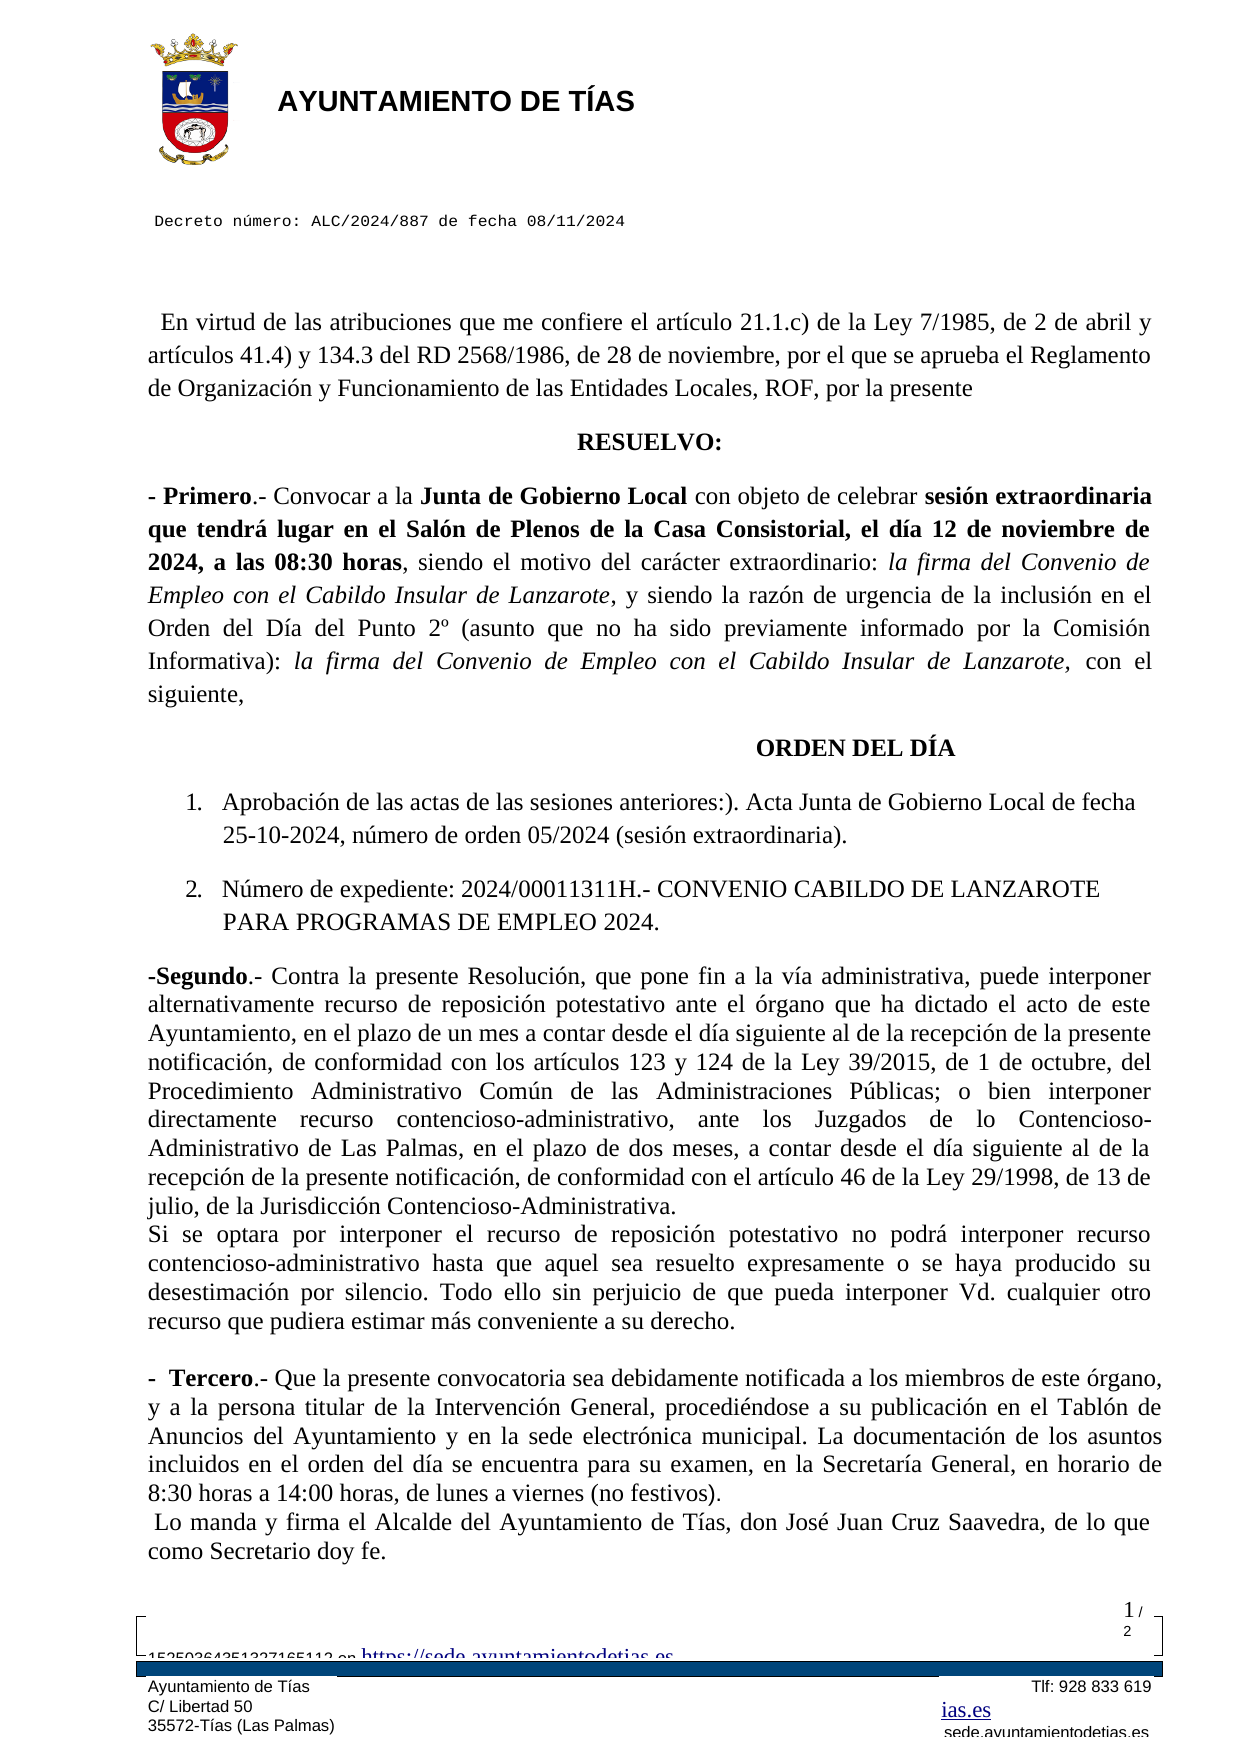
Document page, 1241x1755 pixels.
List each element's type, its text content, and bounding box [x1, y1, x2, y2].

list Primero.- Convocar a la Junta de Gobierno Local con objeto de celebrar sesión extraordinaria que tendrá lugar en el Salón de Plenos de la Casa Consistorial, el día 12 de noviembre de 2024, a las 08:30 horas, siendo el motivo del carácter extraordinario: la firma del Convenio de Empleo con el Cabildo Insular de Lanzarote, y siendo la razón de urgencia de la inclusión en el Orden del Día del Punto 2º (asunto que no ha sido previamente informado por la Comisión Informativa): la firma del Convenio de Empleo con el Cabildo Insular de Lanzarote, con el siguiente, [148, 481, 1152, 708]
subtitle RESUELVO: [548, 427, 752, 456]
text En virtud de las atribuciones que me confiere el artículo 21.1.c) de la Ley 7/1985, de 2 de abril y artículos 41.4) y 134.3 del RD 2568/1986, de 28 de noviembre, por el que se aprueba el Reglamento de Organización y Funcionamiento de las Entidades Locales, ROF, por la presente [148, 307, 1152, 402]
text Si se optara por interponer el recurso de reposición potestativo no podrá interponer recurso contencioso-administrativo hasta que aquel sea resuelto expresamente o se haya producido su desestimación por silencio. Todo ello sin perjuicio de que pueda interponer Vd. cualquier otro recurso que pudiera estimar más conveniente a su derecho. [148, 1219, 1152, 1334]
text Lo manda y firma el Alcalde del Ayuntamiento de Tías, don José Juan Cruz Saavedra, de lo que como Secretario doy fe. [148, 1507, 1152, 1564]
list Número de expediente: 2024/00011311H.- CONVENIO CABILDO DE LANZAROTE PARA PROGRAMAS DE EMPLEO 2024. [185, 874, 1152, 936]
subtitle ORDEN DEL DÍA [548, 733, 1163, 762]
text -Segundo.- Contra la presente Resolución, que pone fin a la vía administrativa, puede interponer alternativamente recurso de reposición potestativo ante el órgano que ha dictado el acto de este Ayuntamiento, en el plazo de un mes a contar desde el día siguiente al de la recepción de la presente notificación, de conformidad con los artículos 123 y 124 de la Ley 39/2015, de 1 de octubre, del Procedimiento Administrativo Común de las Administraciones Públicas; o bien interponer directamente recurso contencioso-administrativo, ante los Juzgados de lo Contencioso- Administrativo de Las Palmas, en el plazo de dos meses, a contar desde el día siguiente al de la recepción de la presente notificación, de conformidad con el artículo 46 de la Ley 29/1998, de 13 de julio, de la Jurisdicción Contencioso-Administrativa. [148, 961, 1152, 1219]
list Tercero.- Que la presente convocatoria sea debidamente notificada a los miembros de este órgano, y a la persona titular de la Intervención General, procediéndose a su publicación en el Tablón de Anuncios del Ayuntamiento y en la sede electrónica municipal. La documentación de los asuntos incluidos en el orden del día se encuentra para su examen, en la Secretaría General, en horario de 8:30 horas a 14:00 horas, de lunes a viernes (no festivos). [148, 1363, 1163, 1507]
text Decreto número: ALC/2024/887 de fecha 08/11/2024 [154, 214, 1163, 231]
list Aprobación de las actas de las sesiones anteriores:). Acta Junta de Gobierno Local de fecha 25-10-2024, número de orden 05/2024 (sesión extraordinaria). [185, 787, 1152, 849]
